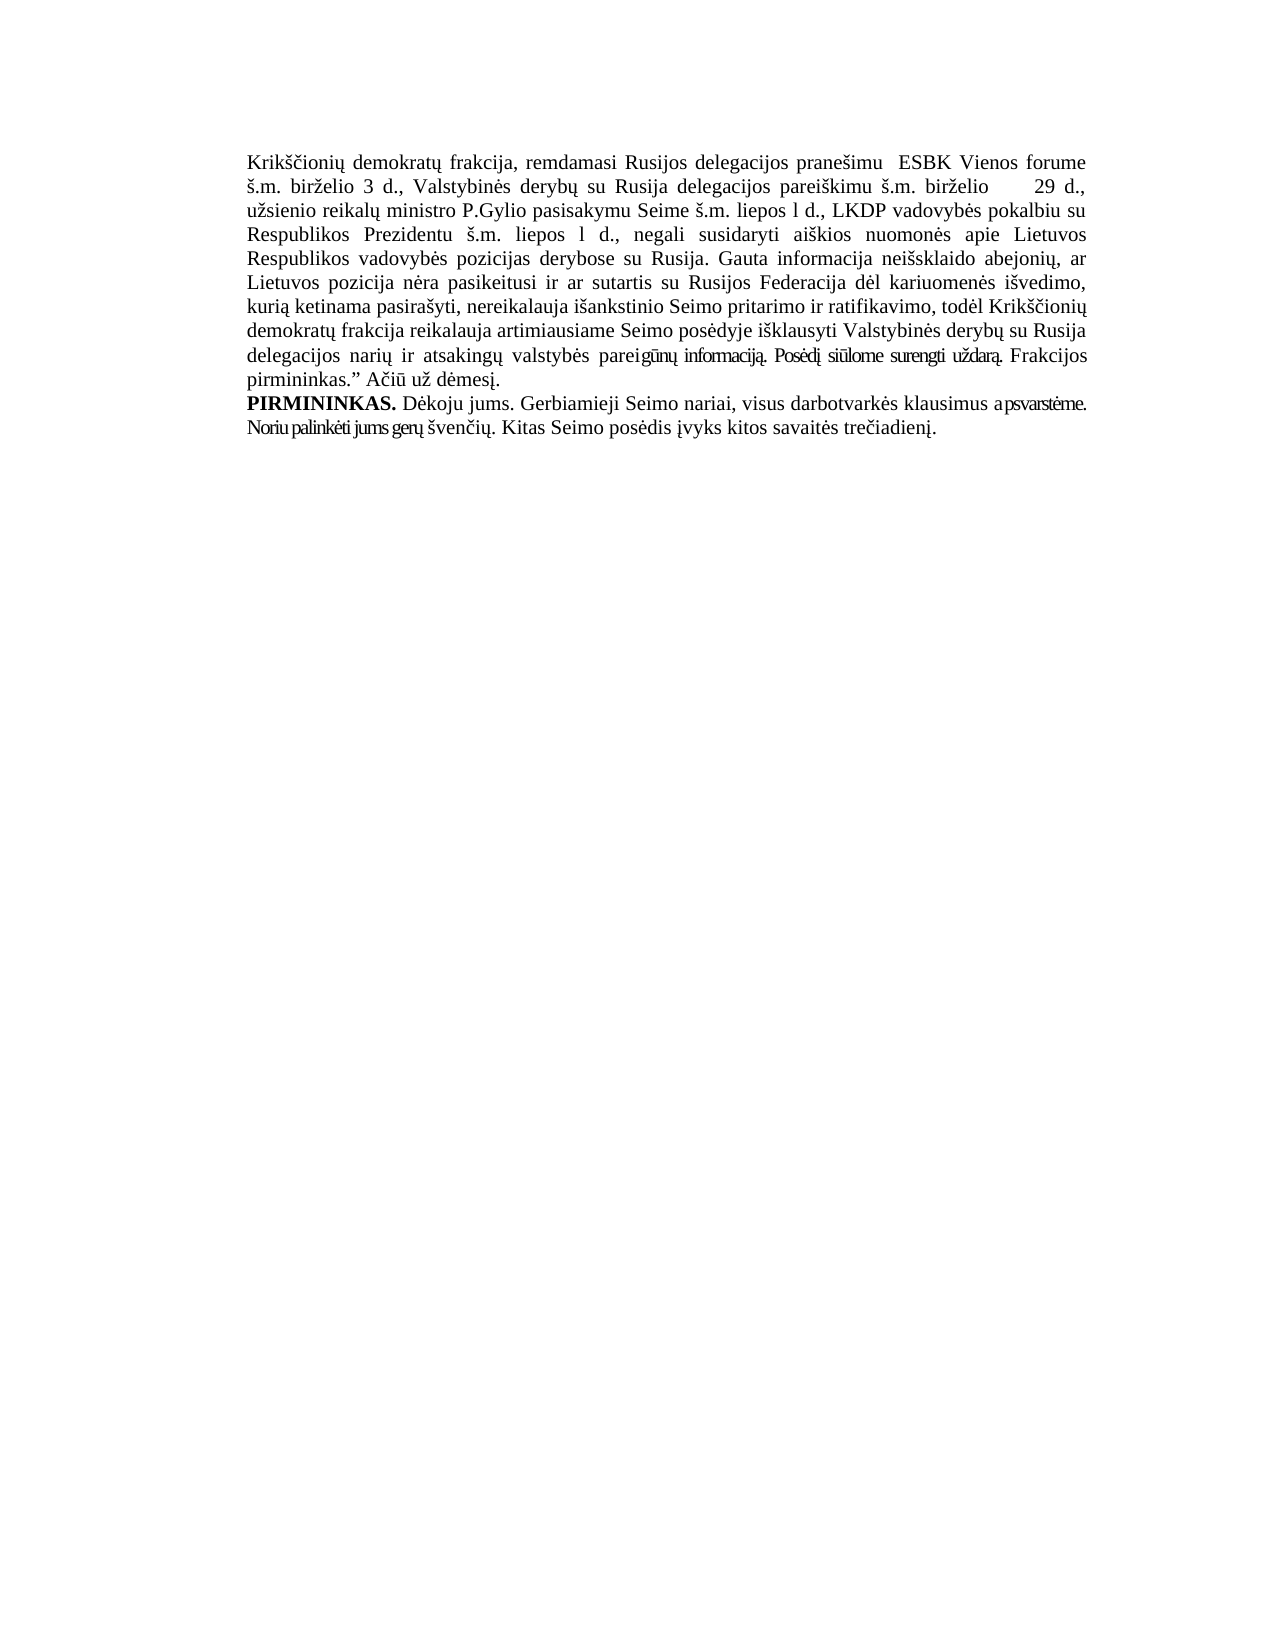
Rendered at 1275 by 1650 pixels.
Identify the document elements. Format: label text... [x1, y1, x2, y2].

text PIRMININKAS. Dėkoju jums. Gerbiamieji Seimo nariai, visus darbotvarkės klausimus apsvarstėme. Noriu palinkėti jums gerų švenčių. Kitas Seimo posėdis įvyks kitos savaitės trečiadienį. [247, 391, 1087, 439]
text Krikščionių demokratų frakcija, remdamasi Rusijos delegacijos pranešimu ESBK Vienos forume š.m. birželio 3 d., Valstybinės derybų su Rusija delegacijos pareiškimu š.m. birželio 29 d., užsienio reikalų ministro P.Gylio pasisakymu Seime š.m. liepos l d., LKDP vadovybės pokalbiu su Respublikos Prezidentu š.m. liepos l d., negali susidaryti aiškios nuomonės apie Lietuvos Respublikos vadovybės pozicijas derybose su Rusija. Gauta informacija neišsklaido abejonių, ar Lietuvos pozicija nėra pasikeitusi ir ar sutartis su Rusijos Federacija dėl kariuomenės išvedimo, kurią ketinama pasirašyti, nereikalauja išankstinio Seimo pritarimo ir ratifikavimo, todėl Krikščionių demokratų frakcija reikalauja artimiausiame Seimo posėdyje išklausyti Valstybinės derybų su Rusija delegacijos narių ir atsakingų valstybės pareigūnų informaciją. Posėdį siūlome surengti uždarą. Frakcijos pirmininkas.” Ačiū už dėmesį. [247, 150, 1087, 391]
